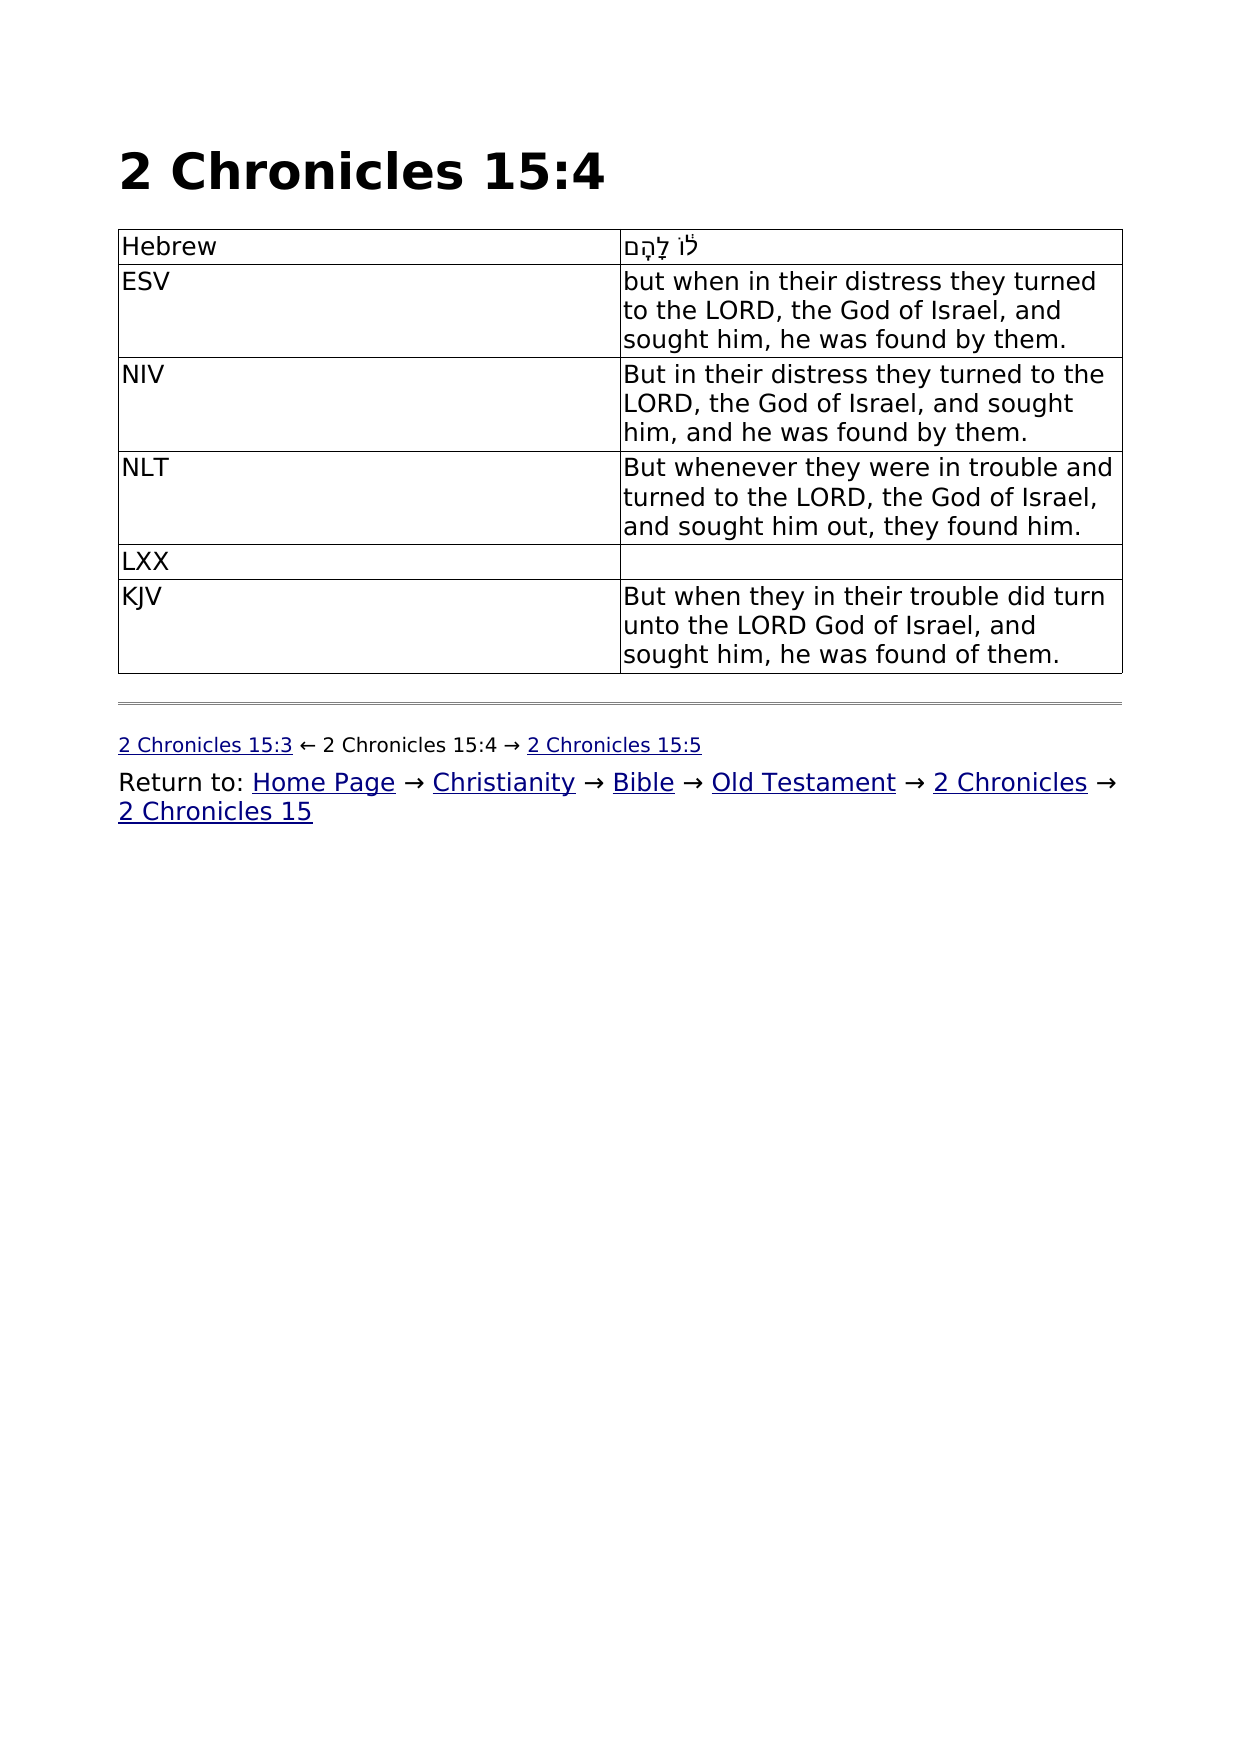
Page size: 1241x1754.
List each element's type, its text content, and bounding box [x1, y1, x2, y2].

table_cell [621, 545, 1122, 579]
subtitle 2 Chronicles 15:4 [118, 143, 1122, 201]
text 2 Chronicles 15:3 ← 2 Chronicles 15:4 → 2 Chronicles 15:5 [118, 734, 1122, 768]
table_cell NIV [119, 358, 620, 451]
table_cell But when they in their trouble did turn unto the LORD God of Israel, and sought him, he was found of them. [621, 580, 1122, 673]
table_cell NLT [119, 452, 620, 544]
table_cell But whenever they were in trouble and turned to the LORD, the God of Israel, and sought him out, they found him. [621, 452, 1122, 544]
table_cell ESV [119, 265, 620, 357]
table_cell but when in their distress they turned to the LORD, the God of Israel, and sought him, he was found by them. [621, 265, 1122, 357]
table_header ל֔וֹ לָהֶֽם [621, 230, 1122, 264]
text Return to: Home Page → Christianity → Bible → Old Testament → 2 Chronicles → 2 Chronicles 15 [118, 768, 1122, 826]
table_header Hebrew [119, 230, 620, 264]
table_cell But in their distress they turned to the LORD, the God of Israel, and sought him, and he was found by them. [621, 358, 1122, 451]
table_cell KJV [119, 580, 620, 673]
table_cell LXX [119, 545, 620, 579]
